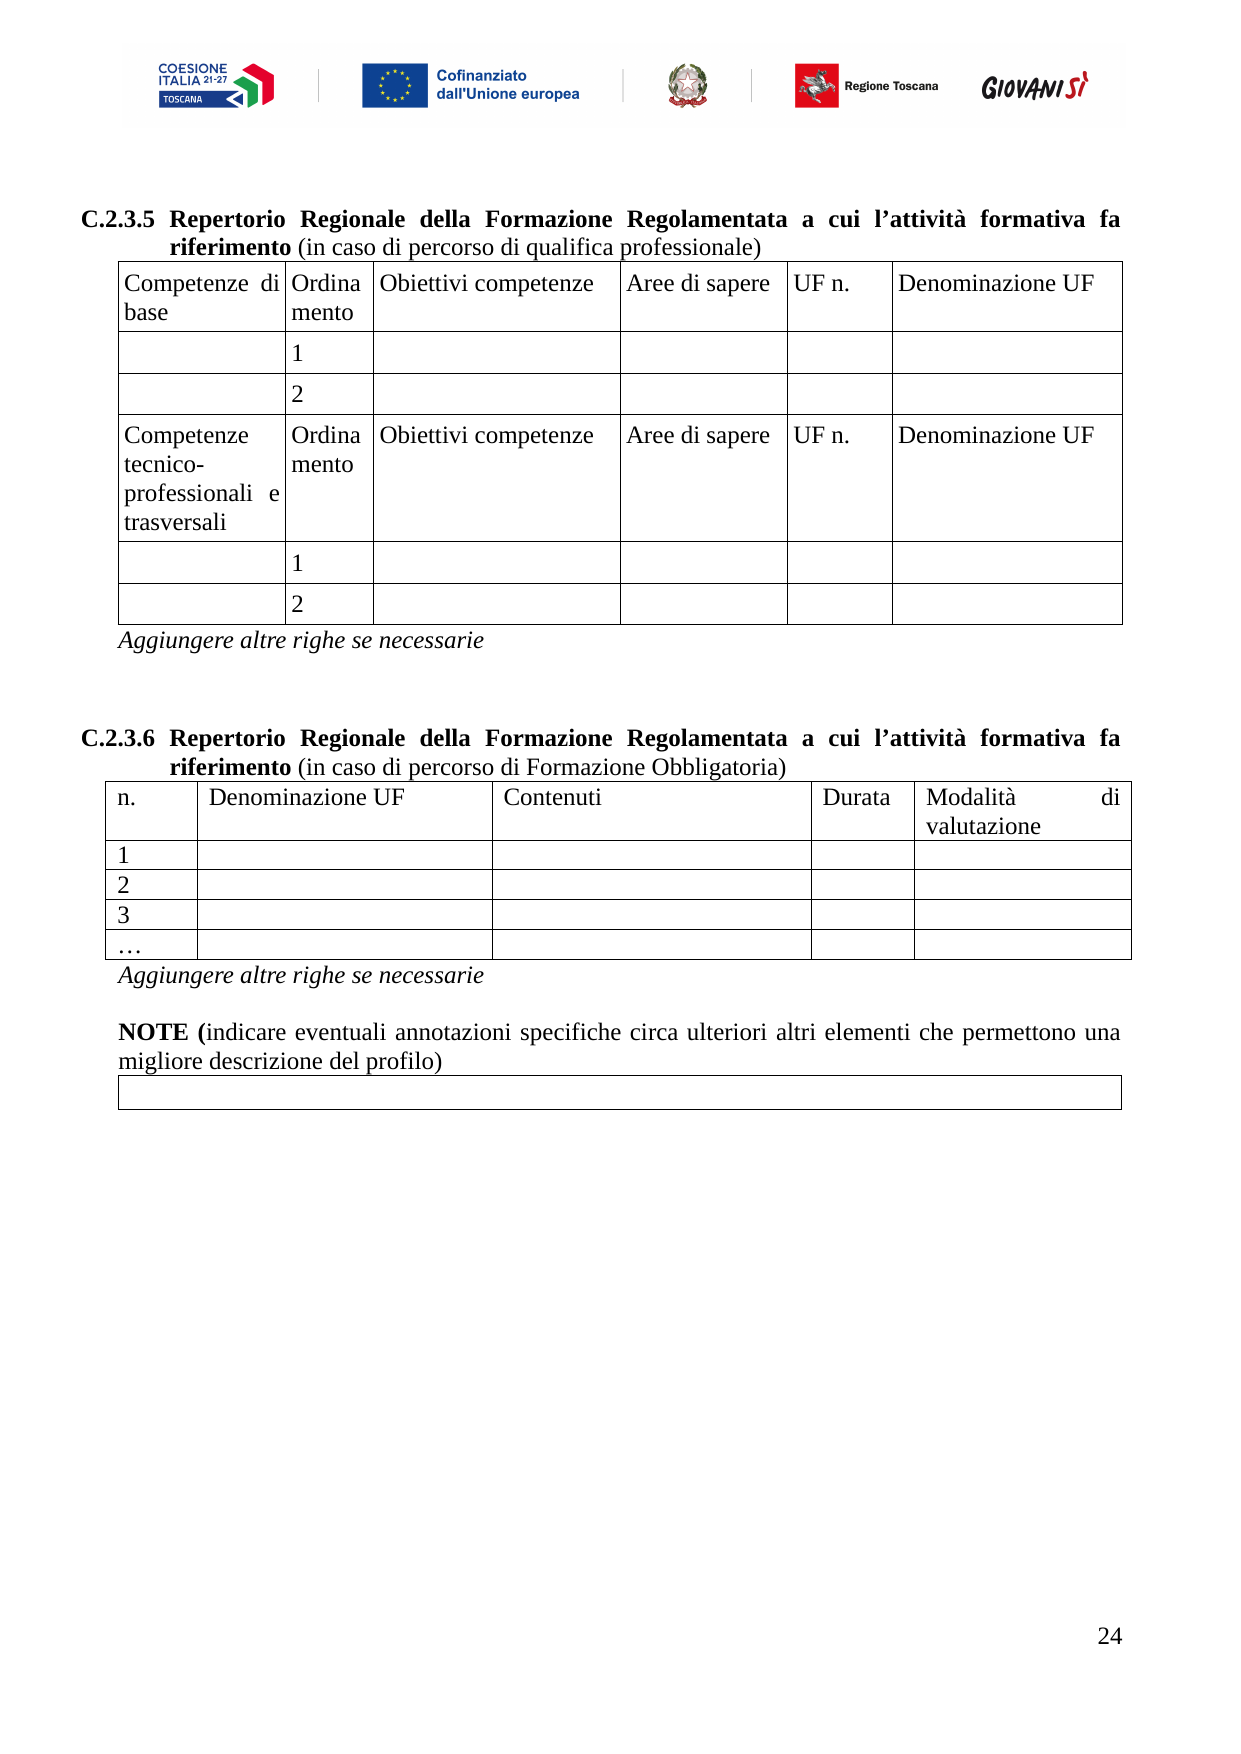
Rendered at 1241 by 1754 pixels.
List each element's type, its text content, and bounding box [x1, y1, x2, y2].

table_cell 2 [286, 584, 373, 624]
table_cell Obiettivi competenze [374, 415, 620, 541]
table_cell [893, 332, 1122, 372]
text NOTE (indicare eventuali annotazioni specifiche circa ulteriori altri elementi che permettono una migliore descrizione del profilo) [118, 1017, 1122, 1075]
table_cell [812, 900, 914, 929]
table_header Modalità di valutazione [915, 782, 1131, 839]
table_cell [788, 332, 892, 372]
table_cell [119, 374, 285, 414]
table_header Obiettivi competenze [374, 262, 620, 331]
text Aggiungere altre righe se necessarie [118, 625, 1122, 653]
text C.2.3.6 Repertorio Regionale della Formazione Regolamentata a cui l’attività formativa fa riferimento (in caso di percorso di Formazione Obbligatoria) [81, 723, 1122, 781]
table_cell [915, 930, 1131, 959]
text C.2.3.5 Repertorio Regionale della Formazione Regolamentata a cui l’attività formativa fa riferimento (in caso di percorso di qualifica professionale) [81, 204, 1122, 261]
table_cell [119, 542, 285, 582]
table_cell [198, 841, 492, 869]
table_header Denominazione UF [198, 782, 492, 839]
table_cell 1 [286, 332, 373, 372]
table_header Aree di sapere [621, 262, 787, 331]
table_cell [119, 584, 285, 624]
table_cell Aree di sapere [621, 415, 787, 541]
table_cell [915, 900, 1131, 929]
table_cell [788, 584, 892, 624]
table_cell [198, 930, 492, 959]
table_cell [893, 542, 1122, 582]
table_cell [893, 584, 1122, 624]
table_header Contenuti [493, 782, 811, 839]
table_cell [621, 542, 787, 582]
table_header Durata [812, 782, 914, 839]
table_cell [493, 900, 811, 929]
picture [122, 43, 1126, 128]
table_cell [788, 542, 892, 582]
table_cell 1 [106, 841, 197, 869]
table_header UF n. [788, 262, 892, 331]
table_cell [374, 374, 620, 414]
table_cell … [106, 930, 197, 959]
table_cell [788, 374, 892, 414]
table_cell 3 [106, 900, 197, 929]
table_cell [621, 332, 787, 372]
table_cell [812, 930, 914, 959]
table_header Denominazione UF [893, 262, 1122, 331]
table_cell [374, 584, 620, 624]
table_cell Denominazione UF [893, 415, 1122, 541]
table_cell [374, 542, 620, 582]
table_header Competenze di base [119, 262, 285, 331]
table_cell UF n. [788, 415, 892, 541]
table_cell [915, 841, 1131, 869]
table_cell [812, 841, 914, 869]
table_cell [493, 870, 811, 899]
table_cell [893, 374, 1122, 414]
table_cell Competenze tecnico-professionali e trasversali [119, 415, 285, 541]
table_cell 2 [286, 374, 373, 414]
table_cell 2 [106, 870, 197, 899]
table_cell [493, 930, 811, 959]
table_cell [621, 374, 787, 414]
table_cell [915, 870, 1131, 899]
table_cell [119, 332, 285, 372]
table_header n. [106, 782, 197, 839]
text Aggiungere altre righe se necessarie [118, 960, 1122, 988]
table_cell [493, 841, 811, 869]
table_cell Ordinamento [286, 415, 373, 541]
table_header Ordinamento [286, 262, 373, 331]
table_cell [198, 870, 492, 899]
table_cell [621, 584, 787, 624]
table_cell [198, 900, 492, 929]
table_cell [812, 870, 914, 899]
table_cell [374, 332, 620, 372]
table_cell 1 [286, 542, 373, 582]
